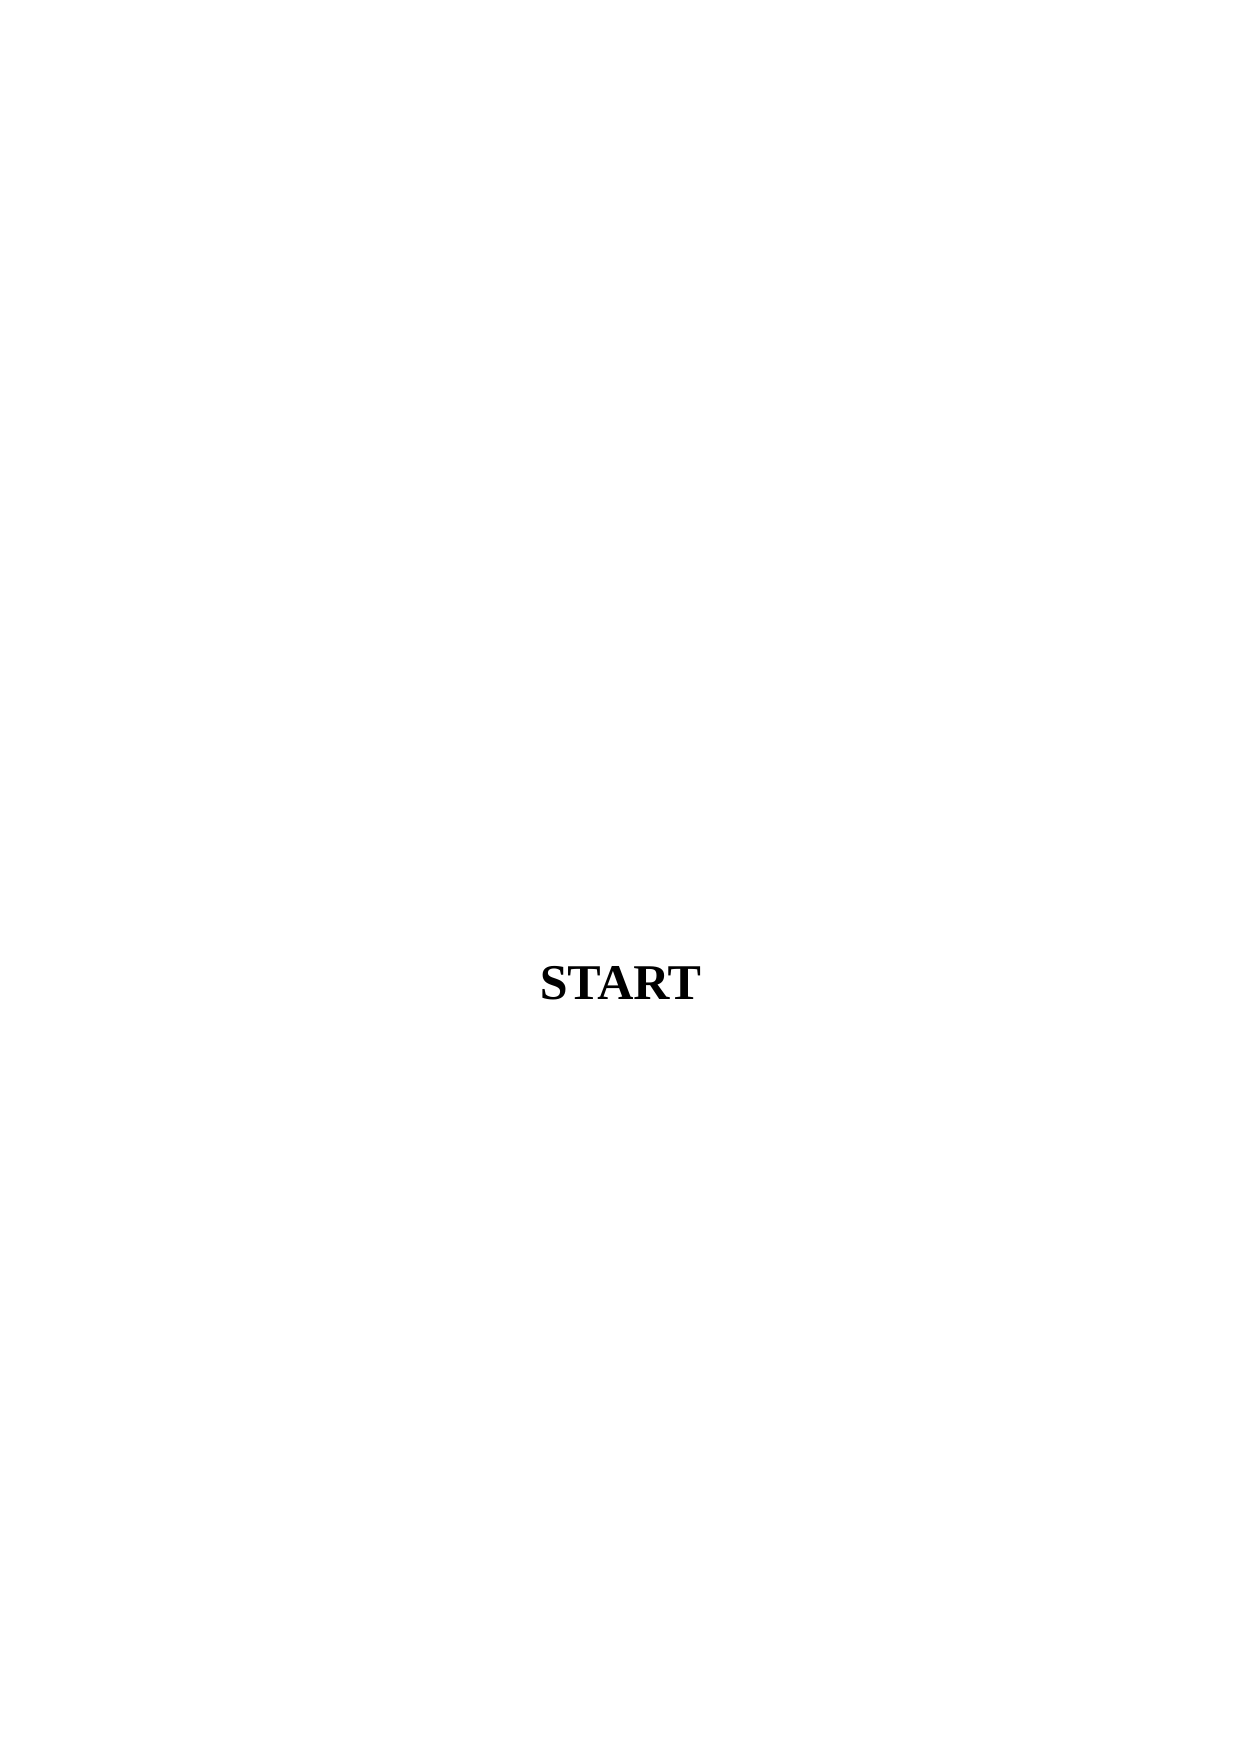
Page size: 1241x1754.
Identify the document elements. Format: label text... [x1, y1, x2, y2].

subtitle START [118, 953, 1122, 1010]
